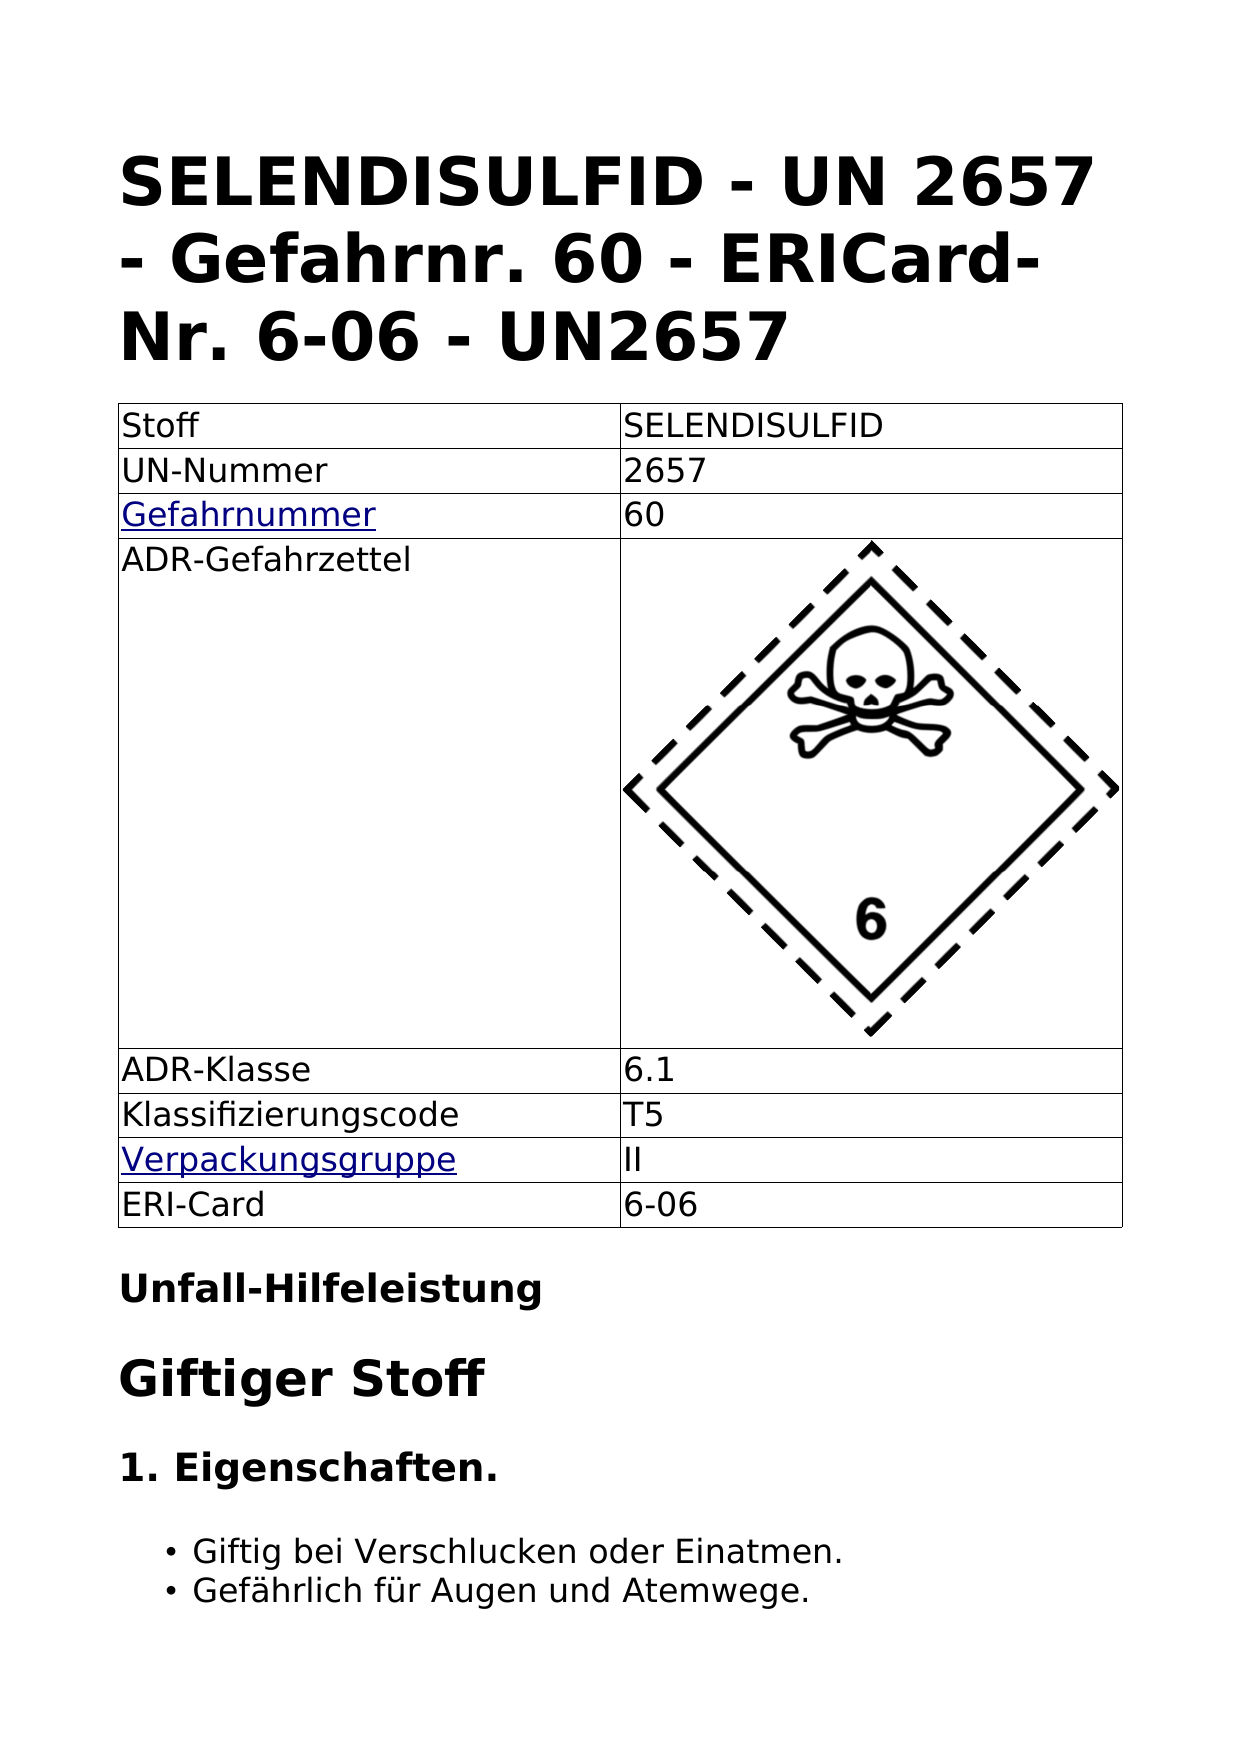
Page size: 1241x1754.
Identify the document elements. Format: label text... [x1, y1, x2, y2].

table_cell [621, 539, 1122, 1048]
table_cell ADR-Klasse [119, 1049, 620, 1092]
table_cell Gefahrnummer [119, 494, 620, 538]
table_cell ADR-Gefahrzettel [119, 539, 620, 1048]
table_cell II [621, 1138, 1122, 1182]
table_cell 6-06 [621, 1183, 1122, 1227]
table_cell ERI-Card [119, 1183, 620, 1227]
table_cell UN-Nummer [119, 449, 620, 493]
subtitle 1. Eigenschaften. [118, 1445, 1122, 1490]
table_cell T5 [621, 1094, 1122, 1137]
table_header Stoff [119, 404, 620, 448]
table_header SELENDISULFID [621, 404, 1122, 448]
subtitle Unfall-Hilfeleistung [118, 1267, 1122, 1312]
table_cell 60 [621, 494, 1122, 538]
subtitle Giftiger Stoff [118, 1349, 1122, 1408]
subtitle SELENDISULFID - UN 2657 - Gefahrnr. 60 - ERICard-Nr. 6-06 - UN2657 [118, 143, 1122, 376]
picture [622, 540, 1120, 1037]
table_cell Klassifizierungscode [119, 1094, 620, 1137]
table_cell 2657 [621, 449, 1122, 493]
list Giftig bei Verschlucken oder Einatmen. [177, 1532, 1122, 1571]
table_cell Verpackungsgruppe [119, 1138, 620, 1182]
table_cell 6.1 [621, 1049, 1122, 1092]
list Gefährlich für Augen und Atemwege. [177, 1571, 1122, 1610]
